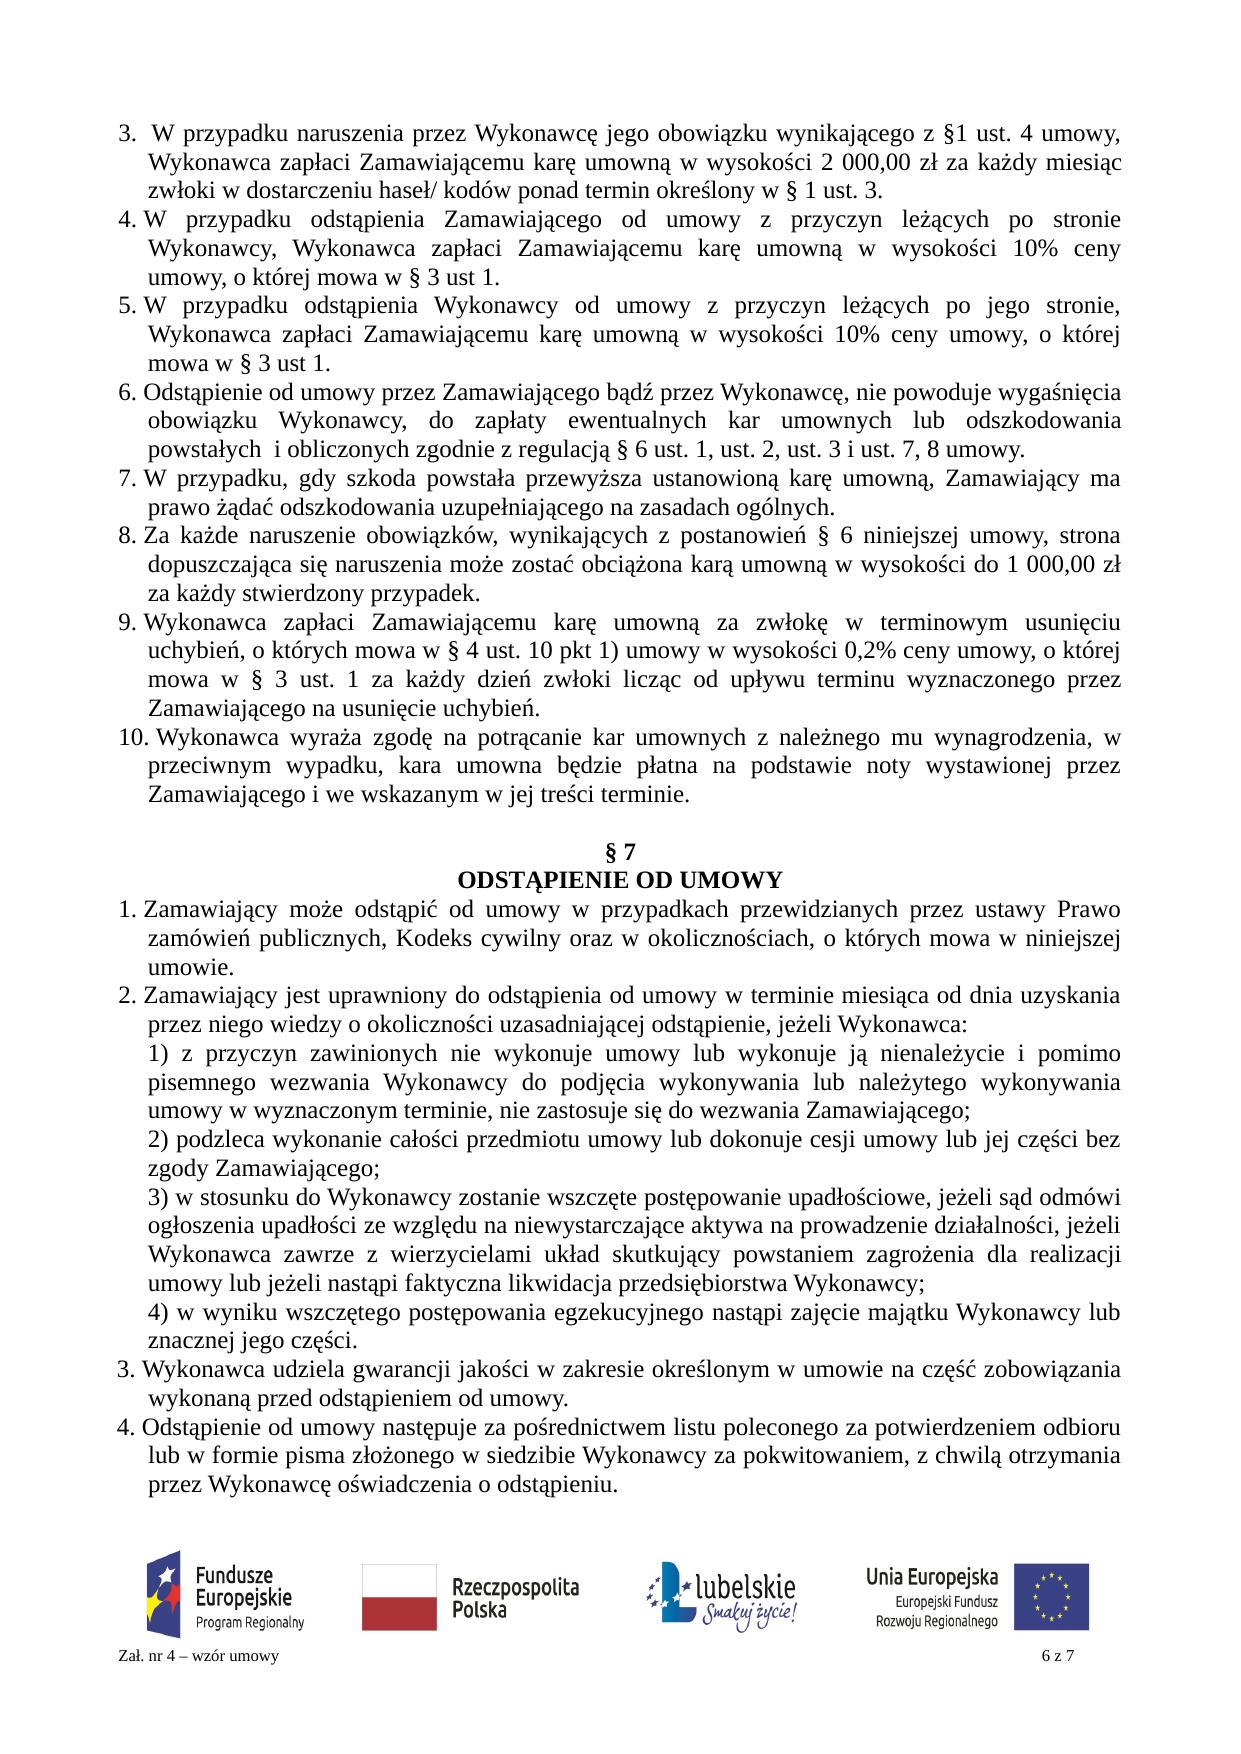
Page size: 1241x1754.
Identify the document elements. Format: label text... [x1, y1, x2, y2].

list 1) z przyczyn zawinionych nie wykonuje umowy lub wykonuje ją nienależycie i pomimo pisemnego wezwania Wykonawcy do podjęcia wykonywania lub należytego wykonywania umowy w wyznaczonym terminie, nie zastosuje się do wezwania Zamawiającego; [118, 1038, 1122, 1124]
list W przypadku naruszenia przez Wykonawcę jego obowiązku wynikającego z §1 ust. 4 umowy, Wykonawca zapłaci Zamawiającemu karę umowną w wysokości 2 000,00 zł za każdy miesiąc zwłoki w dostarczeniu haseł/ kodów ponad termin określony w § 1 ust. 3. [118, 118, 1122, 204]
list Za każde naruszenie obowiązków, wynikających z postanowień § 6 niniejszej umowy, strona dopuszczająca się naruszenia może zostać obciążona karą umowną w wysokości do 1 000,00 zł za każdy stwierdzony przypadek. [118, 521, 1122, 607]
list 2) podzleca wykonanie całości przedmiotu umowy lub dokonuje cesji umowy lub jej części bez zgody Zamawiającego; [118, 1124, 1122, 1182]
list Wykonawca wyraża zgodę na potrącanie kar umownych z należnego mu wynagrodzenia, w przeciwnym wypadku, kara umowna będzie płatna na podstawie noty wystawionej przez Zamawiającego i we wskazanym w jej treści terminie. [118, 722, 1122, 808]
text § 7 [118, 837, 1122, 866]
list 3) w stosunku do Wykonawcy zostanie wszczęte postępowanie upadłościowe, jeżeli sąd odmówi ogłoszenia upadłości ze względu na niewystarczające aktywa na prowadzenie działalności, jeżeli Wykonawca zawrze z wierzycielami układ skutkujący powstaniem zagrożenia dla realizacji umowy lub jeżeli nastąpi faktyczna likwidacja przedsiębiorstwa Wykonawcy; [118, 1182, 1122, 1297]
list Zamawiający może odstąpić od umowy w przypadkach przewidzianych przez ustawy Prawo zamówień publicznych, Kodeks cywilny oraz w okolicznościach, o których mowa w niniejszej umowie. [118, 894, 1122, 981]
list W przypadku odstąpienia Wykonawcy od umowy z przyczyn leżących po jego stronie, Wykonawca zapłaci Zamawiającemu karę umowną w wysokości 10% ceny umowy, o której mowa w § 3 ust 1. [118, 291, 1122, 377]
list W przypadku odstąpienia Zamawiającego od umowy z przyczyn leżących po stronie Wykonawcy, Wykonawca zapłaci Zamawiającemu karę umowną w wysokości 10% ceny umowy, o której mowa w § 3 ust 1. [118, 204, 1122, 291]
list 4) w wyniku wszczętego postępowania egzekucyjnego nastąpi zajęcie majątku Wykonawcy lub znacznej jego części. [118, 1297, 1122, 1354]
text ODSTĄPIENIE OD UMOWY [118, 866, 1122, 894]
list Odstąpienie od umowy przez Zamawiającego bądź przez Wykonawcę, nie powoduje wygaśnięcia obowiązku Wykonawcy, do zapłaty ewentualnych kar umownych lub odszkodowania powstałych i obliczonych zgodnie z regulacją § 6 ust. 1, ust. 2, ust. 3 i ust. 7, 8 umowy. [118, 377, 1122, 463]
list Wykonawca udziela gwarancji jakości w zakresie określonym w umowie na część zobowiązania wykonaną przed odstąpieniem od umowy. [117, 1354, 1122, 1412]
list W przypadku, gdy szkoda powstała przewyższa ustanowioną karę umowną, Zamawiający ma prawo żądać odszkodowania uzupełniającego na zasadach ogólnych. [118, 463, 1122, 521]
list Odstąpienie od umowy następuje za pośrednictwem listu poleconego za potwierdzeniem odbioru lub w formie pisma złożonego w siedzibie Wykonawcy za pokwitowaniem, z chwilą otrzymania przez Wykonawcę oświadczenia o odstąpieniu. [117, 1412, 1122, 1498]
list Wykonawca zapłaci Zamawiającemu karę umowną za zwłokę w terminowym usunięciu uchybień, o których mowa w § 4 ust. 10 pkt 1) umowy w wysokości 0,2% ceny umowy, o której mowa w § 3 ust. 1 za każdy dzień zwłoki licząc od upływu terminu wyznaczonego przez Zamawiającego na usunięcie uchybień. [118, 607, 1122, 722]
list Zamawiający jest uprawniony do odstąpienia od umowy w terminie miesiąca od dnia uzyskania przez niego wiedzy o okoliczności uzasadniającej odstąpienie, jeżeli Wykonawca: [118, 981, 1122, 1038]
